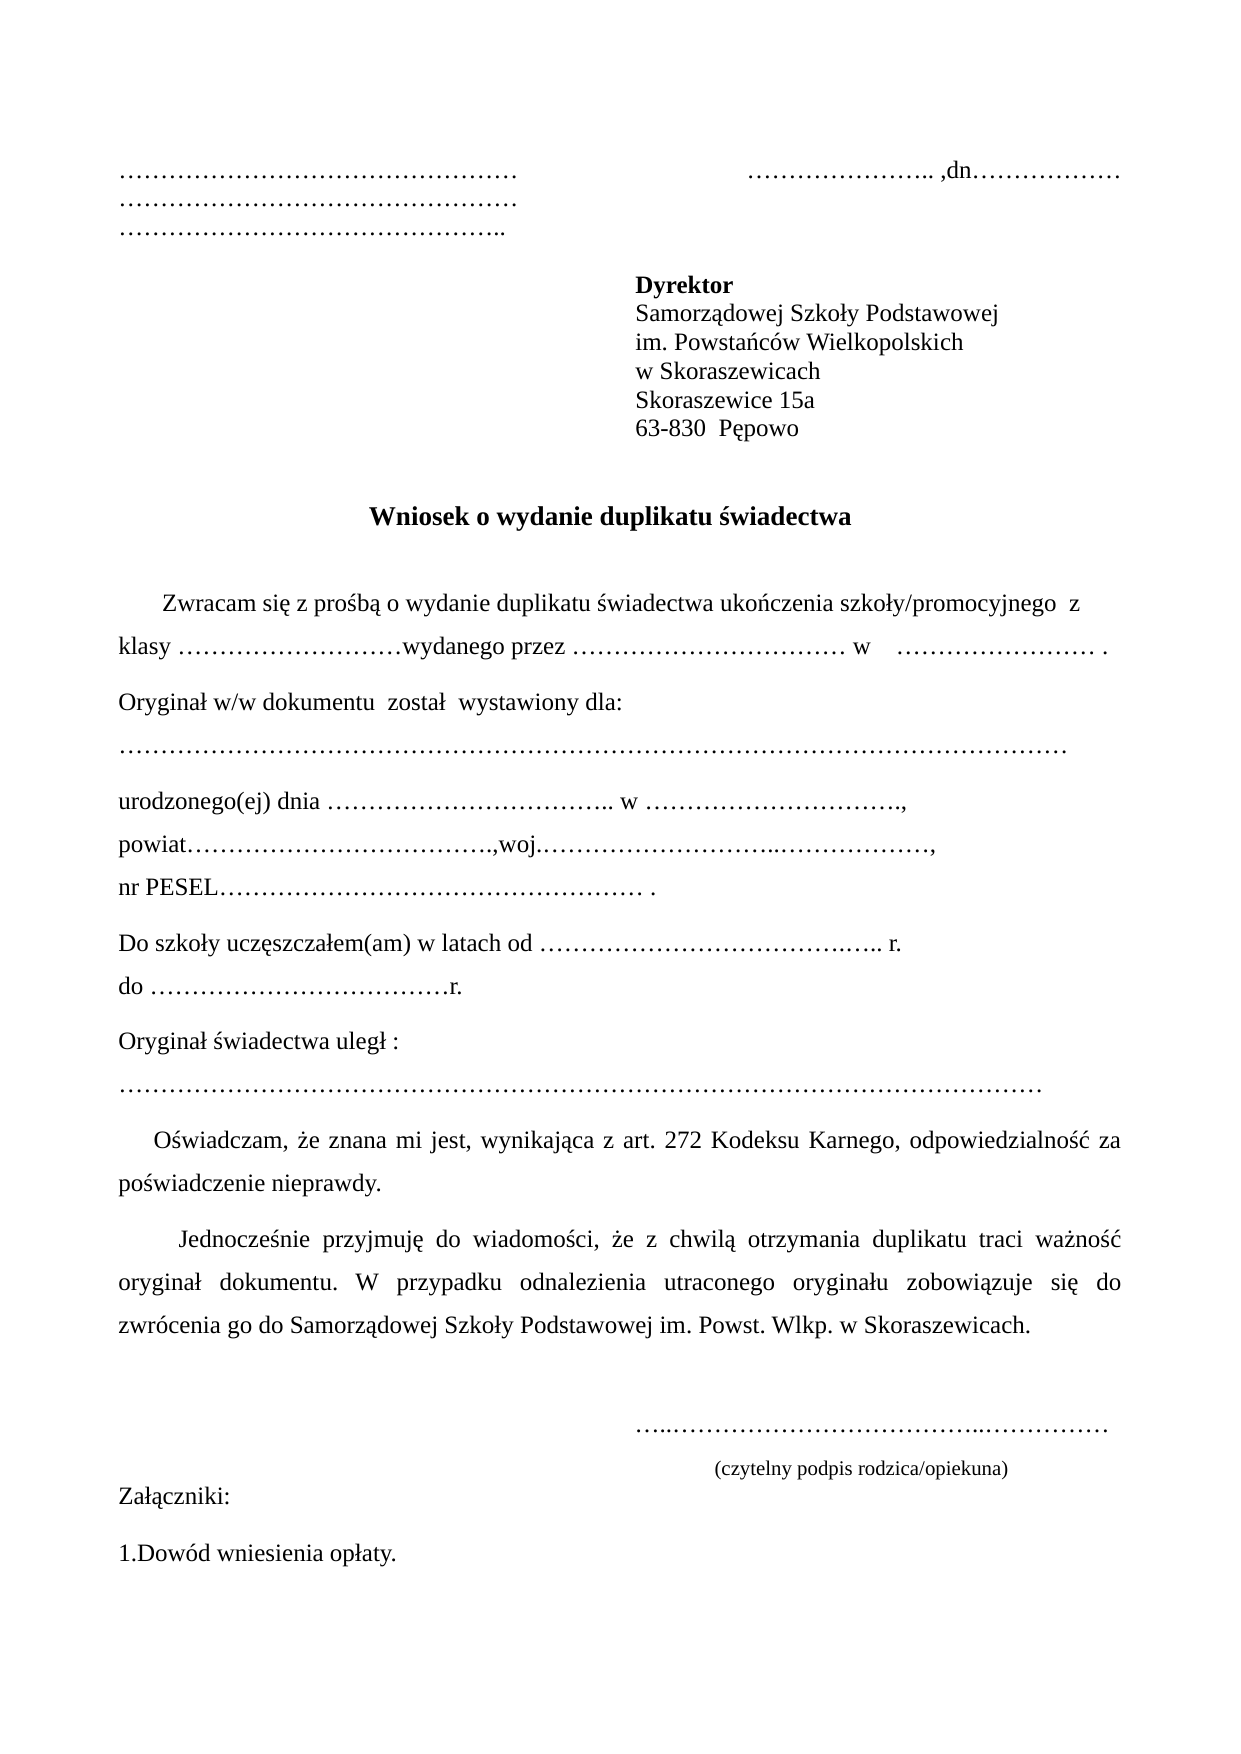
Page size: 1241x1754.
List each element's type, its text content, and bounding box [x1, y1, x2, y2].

text w Skoraszewicach [118, 356, 1122, 385]
text ………………………………………… ………………….. ,dn……………… [118, 155, 1122, 183]
text Oświadczam, że znana mi jest, wynikająca z art. 272 Kodeksu Karnego, odpowiedzialność za poświadczenie nieprawdy. [118, 1125, 1122, 1197]
text Jednocześnie przyjmuję do wiadomości, że z chwilą otrzymania duplikatu traci ważność oryginał dokumentu. W przypadku odnalezienia utraconego oryginału zobowiązuje się do zwrócenia go do Samorządowej Szkoły Podstawowej im. Powst. Wlkp. w Skoraszewicach. [118, 1224, 1122, 1382]
text urodzonego(ej) dnia …………………………….. w …………………………., powiat……………………………….,woj.………………………..………………, nr PESEL…………………………………………… . [118, 786, 1122, 901]
text Skoraszewice 15a [118, 385, 1122, 413]
text Oryginał w/w dokumentu został wystawiony dla: …………………………………………………………………………………………………… [118, 687, 1122, 759]
text Do szkoły uczęszczałem(am) w latach od ……………………………….….. r. do ………………………………r. [118, 928, 1122, 999]
text Dyrektor [118, 270, 1122, 298]
text im. Powstańców Wielkopolskich [118, 327, 1122, 356]
text Samorządowej Szkoły Podstawowej [118, 298, 1122, 327]
text 63-830 Pępowo [118, 413, 1122, 442]
text Oryginał świadectwa uległ : ………………………………………………………………………………………………… [118, 1026, 1122, 1098]
text 1.Dowód wniesienia opłaty. [118, 1538, 1122, 1567]
text Załączniki: [118, 1481, 1122, 1509]
text (czytelny podpis rodzica/opiekuna) [118, 1452, 1122, 1481]
text …..………………………………..…………… [561, 1409, 1122, 1438]
text ……………………………………….. [118, 212, 1122, 241]
text ………………………………………… [118, 183, 1122, 212]
text Zwracam się z prośbą o wydanie duplikatu świadectwa ukończenia szkoły/promocyjnego z klasy ………………………wydanego przez …………………………… w …………………… . [118, 588, 1122, 660]
text Wniosek o wydanie duplikatu świadectwa [118, 500, 1122, 531]
